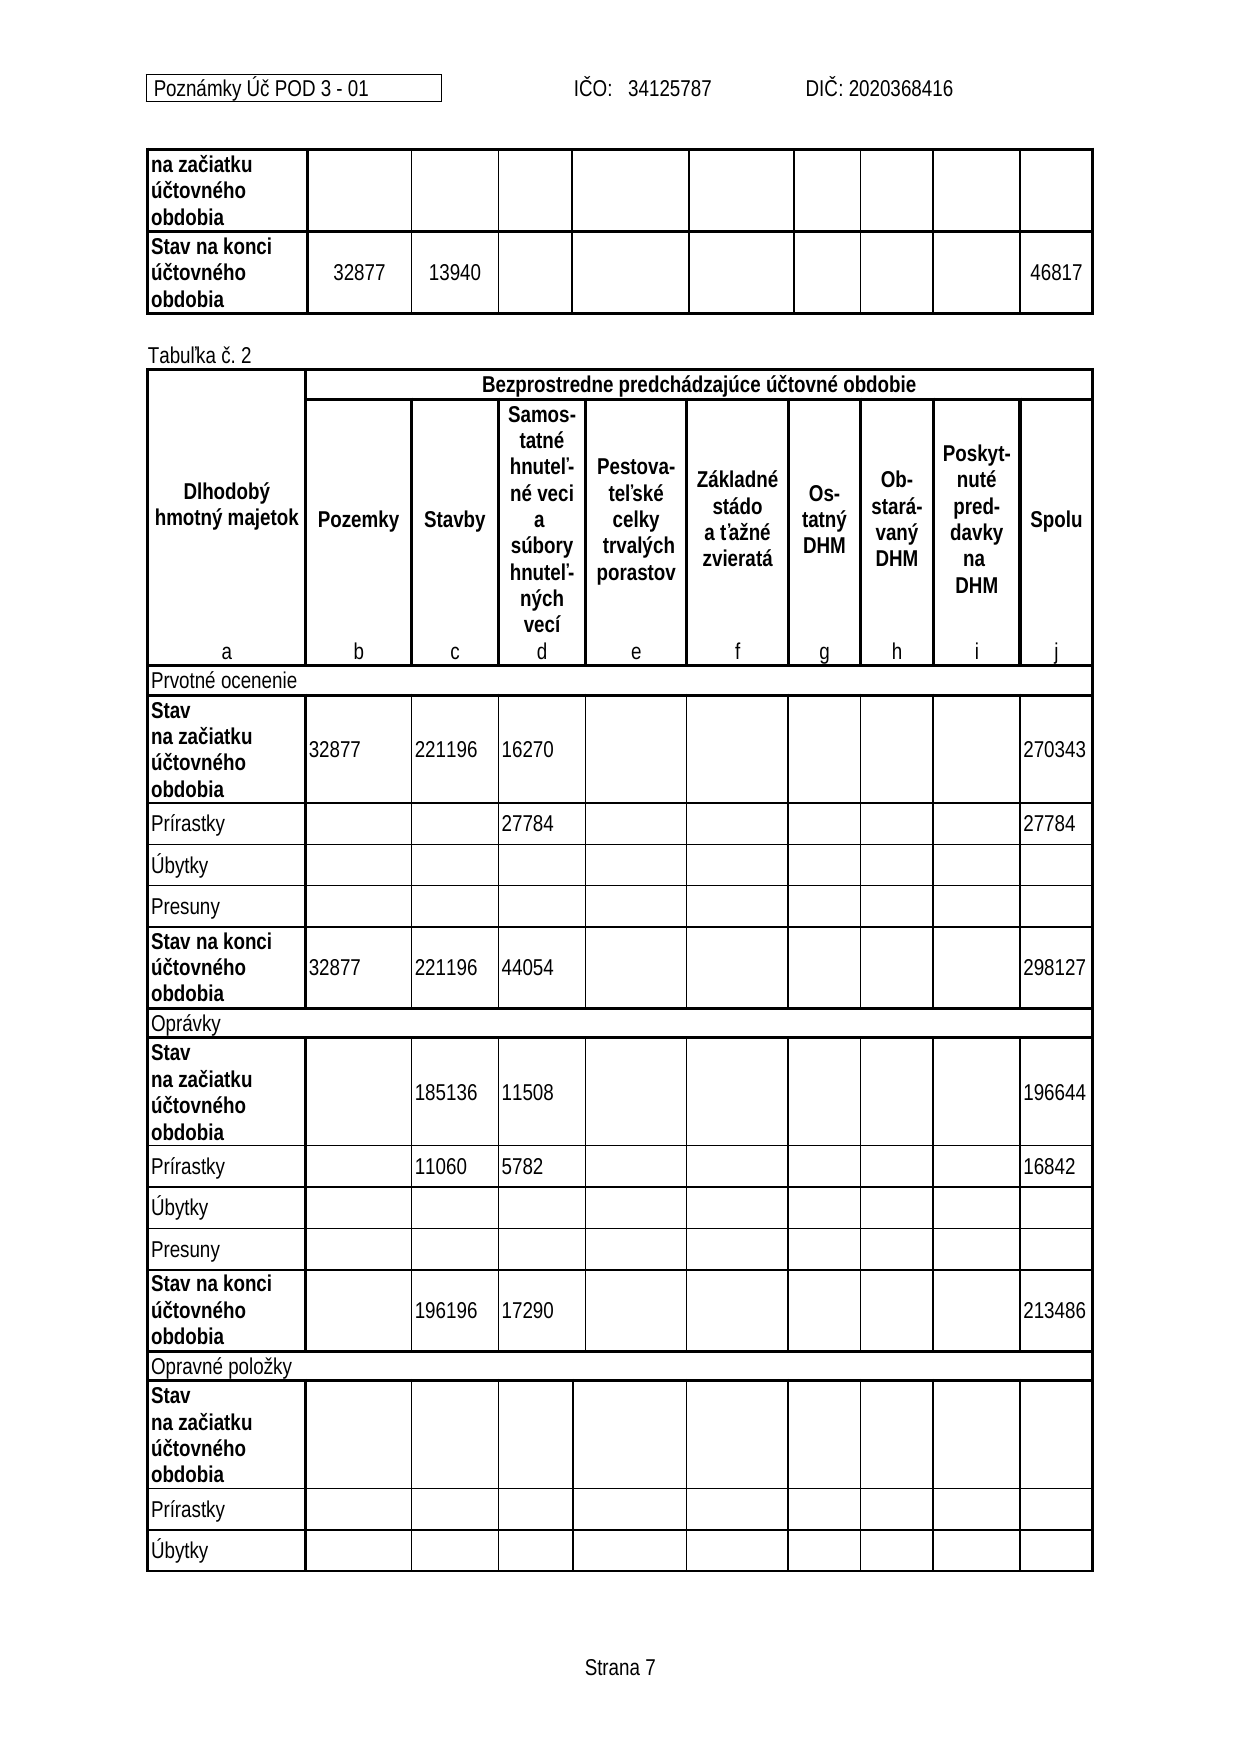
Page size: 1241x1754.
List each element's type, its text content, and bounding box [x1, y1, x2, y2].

table_cell [586, 1271, 686, 1349]
table_cell [307, 1489, 411, 1529]
table_cell 196196 [412, 1271, 498, 1349]
table_cell 5782 [499, 1146, 585, 1186]
table_cell [687, 1382, 787, 1487]
table_cell [307, 845, 411, 885]
table_cell [789, 1188, 860, 1227]
table_cell [789, 1229, 860, 1269]
table_cell Stav na začiatku účtovného obdobia [149, 697, 304, 802]
table_cell [1021, 1229, 1091, 1269]
table_cell [690, 233, 793, 312]
table_cell [934, 886, 1019, 926]
table_cell Prírastky [149, 1146, 304, 1186]
table_cell [307, 1382, 411, 1487]
table_cell [412, 1382, 498, 1487]
table_cell [934, 1271, 1019, 1349]
table_cell [861, 1271, 932, 1349]
table_cell [412, 1188, 498, 1227]
table_cell [586, 886, 686, 926]
table_cell [412, 1489, 498, 1529]
table_cell [412, 804, 498, 843]
table_cell [586, 845, 686, 885]
table_cell 16270 [499, 697, 585, 802]
table_cell [861, 1382, 932, 1487]
table_cell [307, 1271, 411, 1349]
table_cell 32877 [309, 233, 411, 312]
table_cell Úbytky [149, 1188, 304, 1227]
table_cell Oprávky [149, 1010, 1091, 1036]
table_cell g [790, 638, 859, 664]
table_cell 16842 [1021, 1146, 1091, 1186]
table_cell Stav na konci účtovného obdobia [149, 928, 304, 1007]
table_cell [861, 886, 932, 926]
table_cell [861, 804, 932, 843]
table_cell Ob-stará-vaný DHM [862, 401, 932, 638]
table_cell [861, 1188, 932, 1227]
table_cell [789, 1146, 860, 1186]
table_cell [934, 1188, 1019, 1227]
table_cell [789, 1489, 860, 1529]
table_cell Prvotné ocenenie [149, 667, 1091, 693]
table_cell [586, 1146, 686, 1186]
table_cell [499, 1382, 572, 1487]
table_cell 46817 [1021, 233, 1091, 312]
table_cell [1021, 886, 1091, 926]
table_cell h [862, 638, 932, 664]
table_cell 213486 [1021, 1271, 1091, 1349]
table_cell Prírastky [149, 1489, 304, 1529]
table_cell [573, 151, 688, 230]
table_cell [687, 697, 787, 802]
table_cell Stav na konci účtovného obdobia [149, 233, 306, 312]
table_cell Stav na začiatku účtovného obdobia [149, 1039, 304, 1145]
table_cell 44054 [499, 928, 585, 1007]
table_cell [861, 1531, 932, 1570]
table_cell [789, 1531, 860, 1570]
table_cell [861, 233, 932, 312]
table_cell [789, 845, 860, 885]
table_cell [687, 886, 787, 926]
table_cell 185136 [412, 1039, 498, 1145]
table_cell [499, 1229, 585, 1269]
table_cell f [688, 638, 787, 664]
table_cell [586, 697, 686, 802]
table_cell [1021, 1382, 1091, 1487]
table_cell [687, 1229, 787, 1269]
table_cell 221196 [412, 928, 498, 1007]
table_cell Samos-tatné hnuteľ-né veci a súbory hnuteľ-ných vecí [500, 401, 584, 638]
table_cell [307, 804, 411, 843]
table_cell Pestova-teľské celky trvalých porastov [587, 401, 685, 638]
table_cell [1021, 1489, 1091, 1529]
table_cell [687, 1489, 787, 1529]
table_cell [795, 233, 860, 312]
table_cell 298127 [1021, 928, 1091, 1007]
table_cell [574, 1489, 686, 1529]
table_cell [307, 1531, 411, 1570]
table_cell a [149, 638, 304, 664]
table_cell 17290 [499, 1271, 585, 1349]
table_cell [586, 1229, 686, 1269]
table_cell [934, 1531, 1019, 1570]
table_cell 11508 [499, 1039, 585, 1145]
table_header Bezprostredne predchádzajúce účtovné obdobie [307, 371, 1091, 397]
table_cell [934, 1039, 1019, 1145]
table_cell [687, 928, 787, 1007]
table_cell [690, 151, 793, 230]
table_cell [499, 886, 585, 926]
table_cell 32877 [307, 697, 411, 802]
table_cell [687, 804, 787, 843]
table_cell [789, 1039, 860, 1145]
table_cell [586, 804, 686, 843]
table_cell [307, 886, 411, 926]
table_cell [934, 1382, 1019, 1487]
table_cell [861, 928, 932, 1007]
table_cell [499, 1188, 585, 1227]
table_cell d [500, 638, 584, 664]
table_cell [687, 845, 787, 885]
table_cell [789, 1271, 860, 1349]
table_cell [586, 1188, 686, 1227]
table_cell [687, 1146, 787, 1186]
table_cell [573, 233, 688, 312]
table_cell [574, 1382, 686, 1487]
table_cell [574, 1531, 686, 1570]
table_cell 270343 [1021, 697, 1091, 802]
table_cell [586, 1039, 686, 1145]
table_cell Úbytky [149, 1531, 304, 1570]
table_cell [412, 886, 498, 926]
table_cell Úbytky [149, 845, 304, 885]
table_cell Stav na konci účtovného obdobia [149, 1271, 304, 1349]
table_cell 27784 [1021, 804, 1091, 843]
table_cell [934, 151, 1019, 230]
table_cell [412, 151, 498, 230]
table_cell [789, 697, 860, 802]
table_cell [499, 1531, 572, 1570]
table_cell [687, 1271, 787, 1349]
table_cell Presuny [149, 1229, 304, 1269]
table_cell [934, 845, 1019, 885]
table_cell Základné stádo a ťažné zvieratá [688, 401, 787, 638]
table_cell [412, 1531, 498, 1570]
text Tabuľka č. 2 [148, 342, 1092, 368]
table_cell [1021, 151, 1091, 230]
table_cell 11060 [412, 1146, 498, 1186]
table_cell [934, 697, 1019, 802]
table_cell [861, 1229, 932, 1269]
table_cell [687, 1039, 787, 1145]
table_cell [307, 1188, 411, 1227]
table_cell [861, 151, 932, 230]
table_cell [499, 845, 585, 885]
table_cell [499, 151, 571, 230]
table_cell [934, 1489, 1019, 1529]
table_cell [307, 1039, 411, 1145]
table_cell [861, 845, 932, 885]
table_cell [412, 845, 498, 885]
table_cell 221196 [412, 697, 498, 802]
table_header Dlhodobý hmotný majetok [149, 371, 304, 638]
table_cell [934, 1229, 1019, 1269]
table_cell [412, 1229, 498, 1269]
table_cell Poskyt-nuté pred-davky na DHM [935, 401, 1018, 638]
table_cell j [1022, 638, 1091, 664]
table_cell Pozemky [307, 401, 410, 638]
table_cell c [413, 638, 497, 664]
table_cell [1021, 845, 1091, 885]
table_cell 32877 [307, 928, 411, 1007]
table_cell 196644 [1021, 1039, 1091, 1145]
table_cell [934, 928, 1019, 1007]
table_cell i [935, 638, 1018, 664]
table_cell 13940 [412, 233, 498, 312]
table_cell Spolu [1022, 401, 1091, 638]
table_cell e [587, 638, 685, 664]
table_cell na začiatku účtovného obdobia [149, 151, 306, 230]
table_cell [861, 1039, 932, 1145]
table_cell [861, 1489, 932, 1529]
table_cell [307, 1146, 411, 1186]
table_cell b [307, 638, 410, 664]
table_cell Stavby [413, 401, 497, 638]
table_cell [861, 697, 932, 802]
table_cell [934, 804, 1019, 843]
table_cell [1021, 1531, 1091, 1570]
table_cell [861, 1146, 932, 1186]
table_cell [687, 1531, 787, 1570]
table_cell Prírastky [149, 804, 304, 843]
table_cell [307, 1229, 411, 1269]
table_cell [789, 804, 860, 843]
table_cell Opravné položky [149, 1353, 1091, 1379]
table_cell [789, 928, 860, 1007]
table_cell [309, 151, 411, 230]
table_cell 27784 [499, 804, 585, 843]
table_cell [586, 928, 686, 1007]
table_cell [795, 151, 860, 230]
table_cell [499, 233, 571, 312]
table_cell Stav na začiatku účtovného obdobia [149, 1382, 304, 1487]
table_cell [934, 1146, 1019, 1186]
table_cell [499, 1489, 572, 1529]
table_cell Presuny [149, 886, 304, 926]
table_cell [1021, 1188, 1091, 1227]
table_cell [687, 1188, 787, 1227]
table_cell [789, 886, 860, 926]
table_cell [789, 1382, 860, 1487]
table_cell Os-tatný DHM [790, 401, 859, 638]
table_cell [934, 233, 1019, 312]
